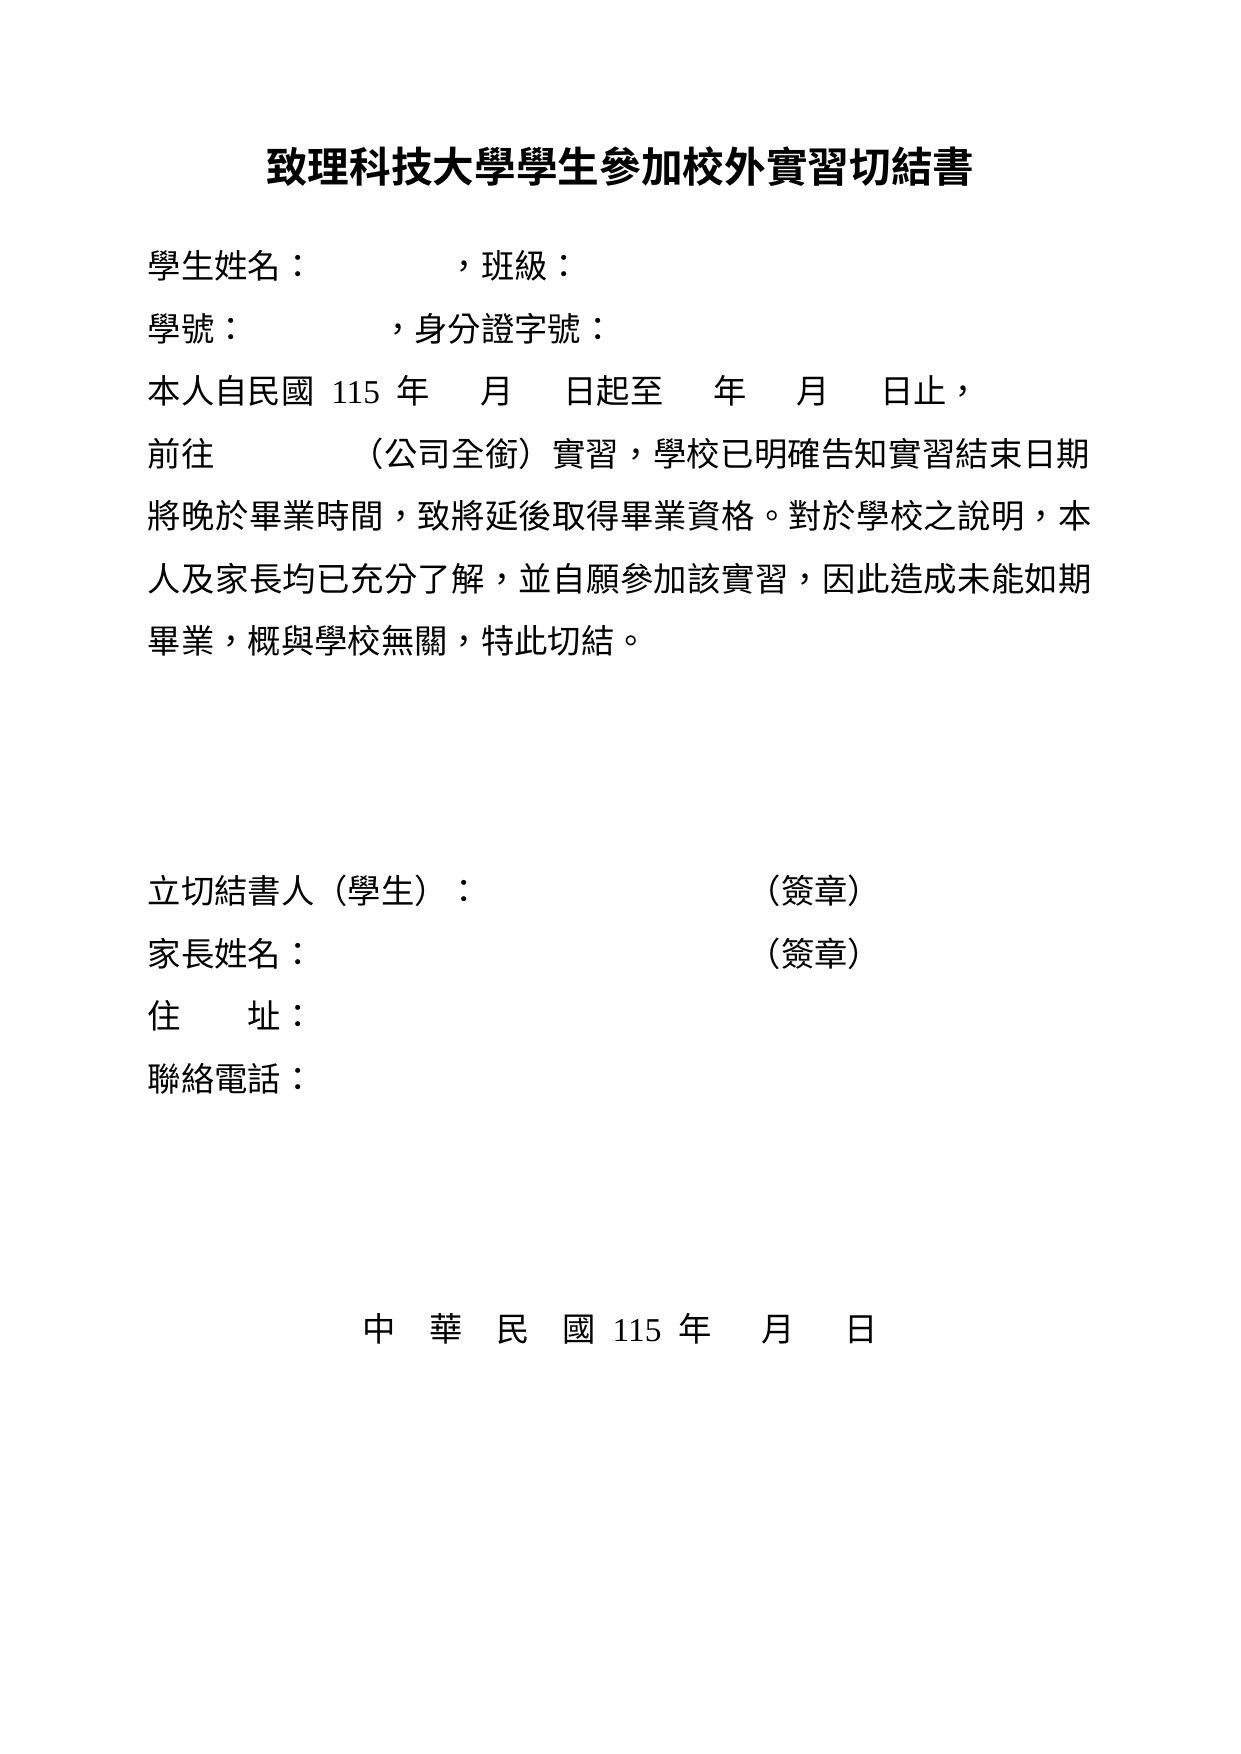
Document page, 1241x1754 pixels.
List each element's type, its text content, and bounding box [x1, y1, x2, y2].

text 致理科技大學學生參加校外實習切結書 [148, 122, 1092, 185]
text 學生姓名： ，班級： [148, 222, 1092, 285]
text 學號： ，身分證字號： [148, 285, 1092, 347]
text 本人自民國 115 年 月 日起至 年 月 日止， [148, 347, 1092, 400]
